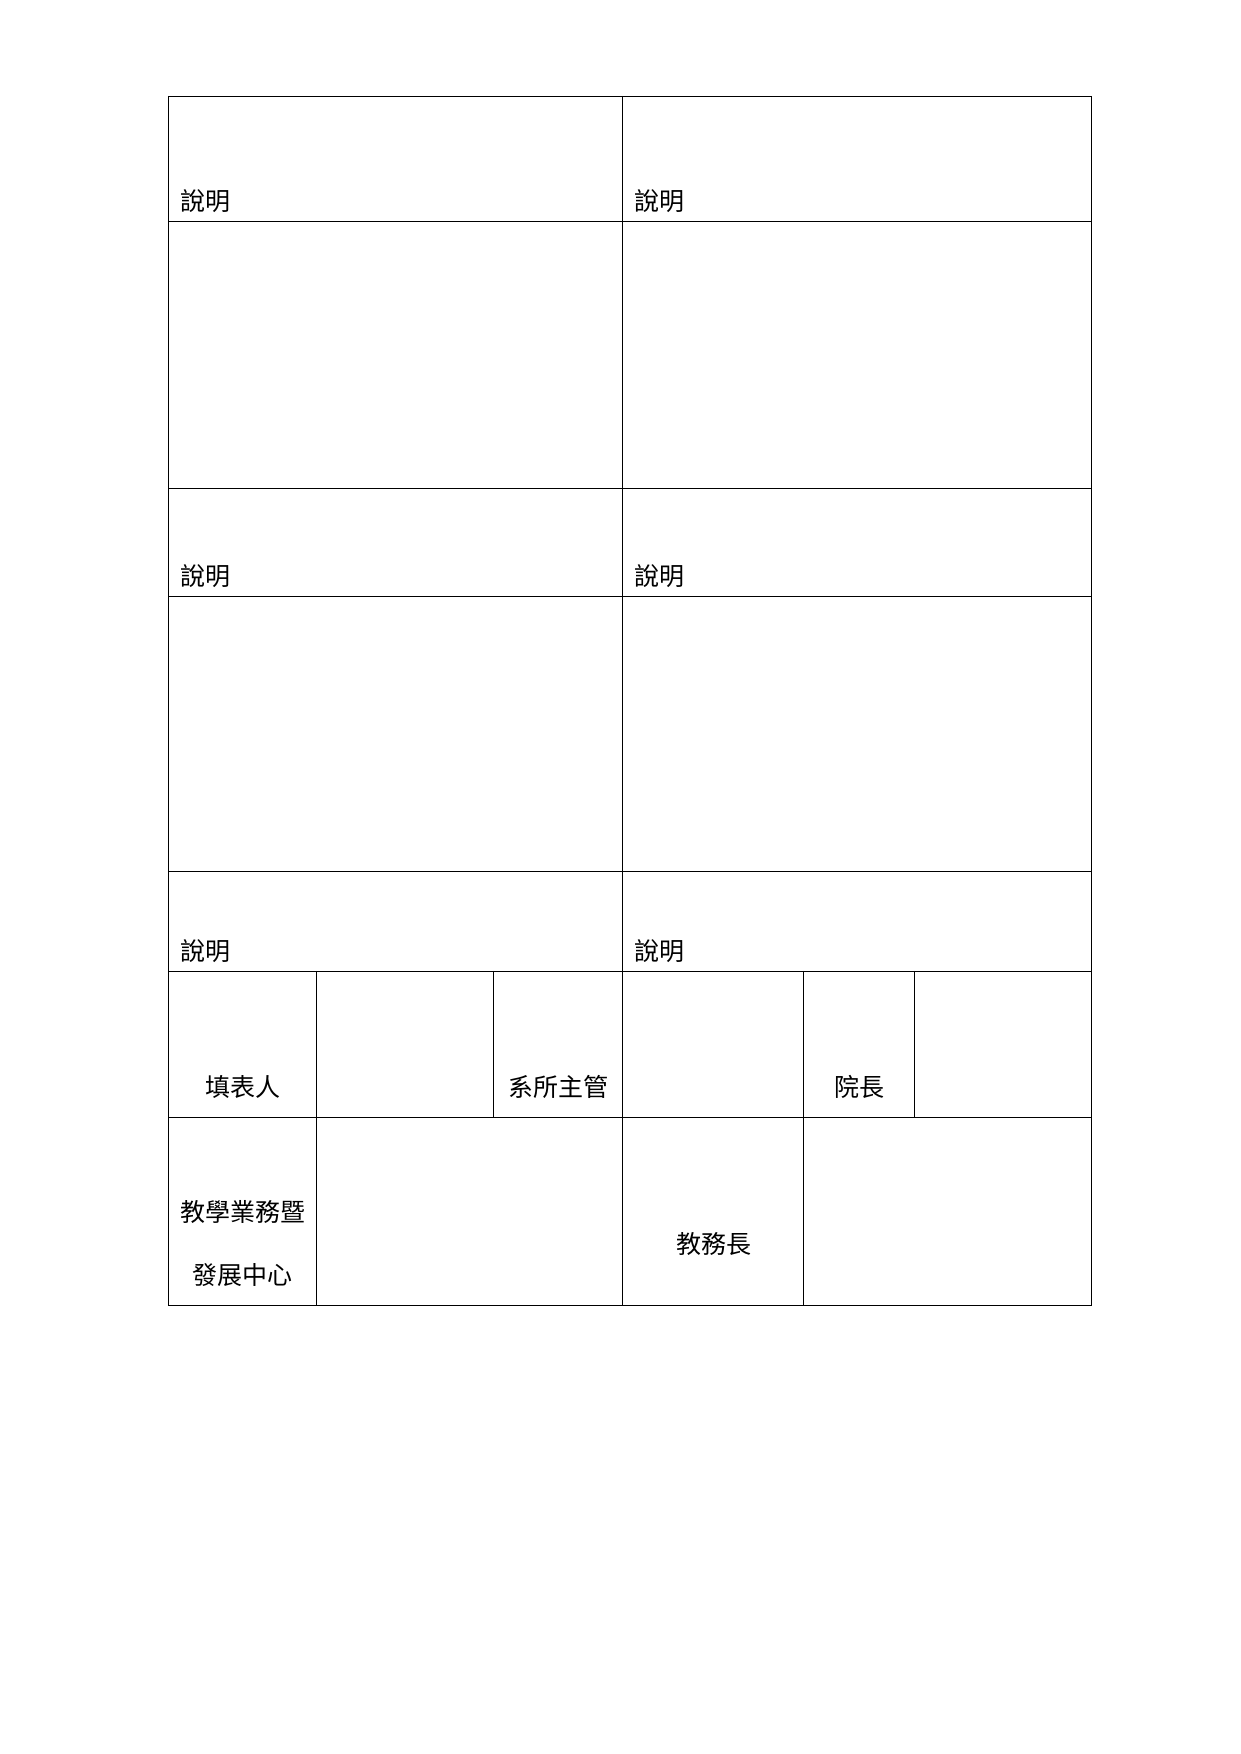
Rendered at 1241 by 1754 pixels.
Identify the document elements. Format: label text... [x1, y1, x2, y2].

table_cell 教務長 [623, 1118, 803, 1305]
table_cell [317, 972, 493, 1117]
table_cell 說明 [623, 97, 1091, 221]
table_cell [623, 972, 803, 1117]
table_cell 院長 [804, 972, 914, 1117]
table_cell 教學業務暨發展中心 [169, 1118, 316, 1305]
table_cell [623, 597, 1091, 871]
table_cell 說明 [169, 489, 622, 596]
table_cell 說明 [623, 872, 1091, 971]
table_cell [915, 972, 1091, 1117]
table_cell [169, 597, 622, 871]
table_cell [317, 1118, 622, 1305]
table_cell [804, 1118, 1091, 1305]
table_cell 說明 [169, 872, 622, 971]
table_cell 系所主管 [494, 972, 622, 1117]
table_cell [169, 222, 622, 488]
table_cell 填表人 [169, 972, 316, 1117]
table_cell 說明 [623, 489, 1091, 596]
table_cell 說明 [169, 97, 622, 221]
table_cell [623, 222, 1091, 488]
